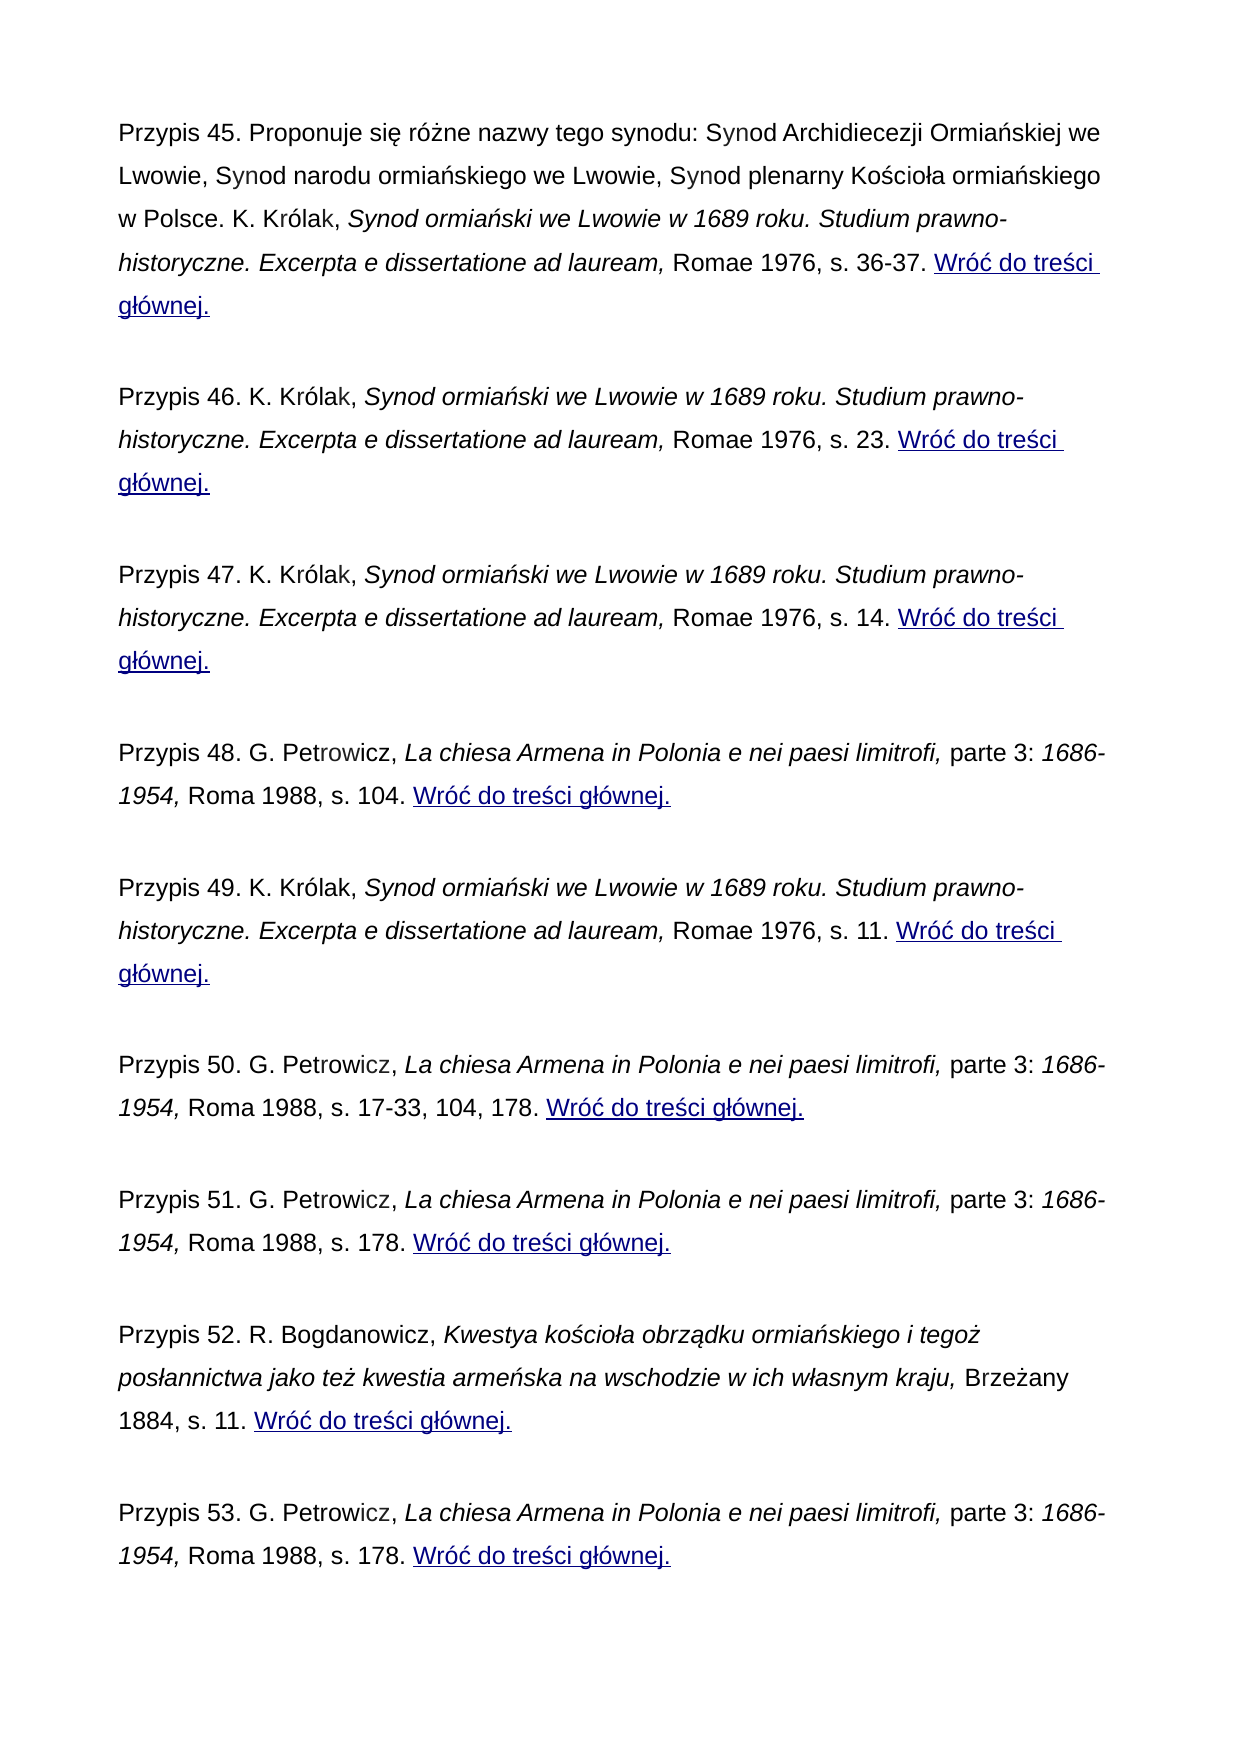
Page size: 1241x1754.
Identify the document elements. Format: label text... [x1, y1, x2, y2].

text Przypis 52. R. Bogdanowicz, Kwestya kościoła obrządku ormiańskiego i tegoż posłannictwa jako też kwestia armeńska na wschodzie w ich własnym kraju, Brzeżany 1884, s. 11. Wróć do treści głównej. [118, 1320, 1122, 1435]
text Przypis 47. K. Królak, Synod ormiański we Lwowie w 1689 roku. Studium prawno-historyczne. Excerpta e dissertatione ad lauream, Romae 1976, s. 14. Wróć do treści głównej. [118, 560, 1122, 675]
text Przypis 53. G. Petrowicz, La chiesa Armena in Polonia e nei paesi limitrofi, parte 3: 1686-1954, Roma 1988, s. 178. Wróć do treści głównej. [118, 1497, 1122, 1569]
text Przypis 50. G. Petrowicz, La chiesa Armena in Polonia e nei paesi limitrofi, parte 3: 1686-1954, Roma 1988, s. 17-33, 104, 178. Wróć do treści głównej. [118, 1050, 1122, 1122]
text Przypis 49. K. Królak, Synod ormiański we Lwowie w 1689 roku. Studium prawno-historyczne. Excerpta e dissertatione ad lauream, Romae 1976, s. 11. Wróć do treści głównej. [118, 872, 1122, 987]
text Przypis 48. G. Petrowicz, La chiesa Armena in Polonia e nei paesi limitrofi, parte 3: 1686-1954, Roma 1988, s. 104. Wróć do treści głównej. [118, 738, 1122, 810]
text Przypis 51. G. Petrowicz, La chiesa Armena in Polonia e nei paesi limitrofi, parte 3: 1686-1954, Roma 1988, s. 178. Wróć do treści głównej. [118, 1185, 1122, 1257]
text Przypis 45. Proponuje się różne nazwy tego synodu: Synod Archidiecezji Ormiańskiej we Lwowie, Synod narodu ormiańskiego we Lwowie, Synod plenarny Kościoła ormiańskiego w Polsce. K. Królak, Synod ormiański we Lwowie w 1689 roku. Studium prawno-historyczne. Excerpta e dissertatione ad lauream, Romae 1976, s. 36-37. Wróć do treści głównej. [118, 118, 1122, 319]
text Przypis 46. K. Królak, Synod ormiański we Lwowie w 1689 roku. Studium prawno-historyczne. Excerpta e dissertatione ad lauream, Romae 1976, s. 23. Wróć do treści głównej. [118, 382, 1122, 497]
